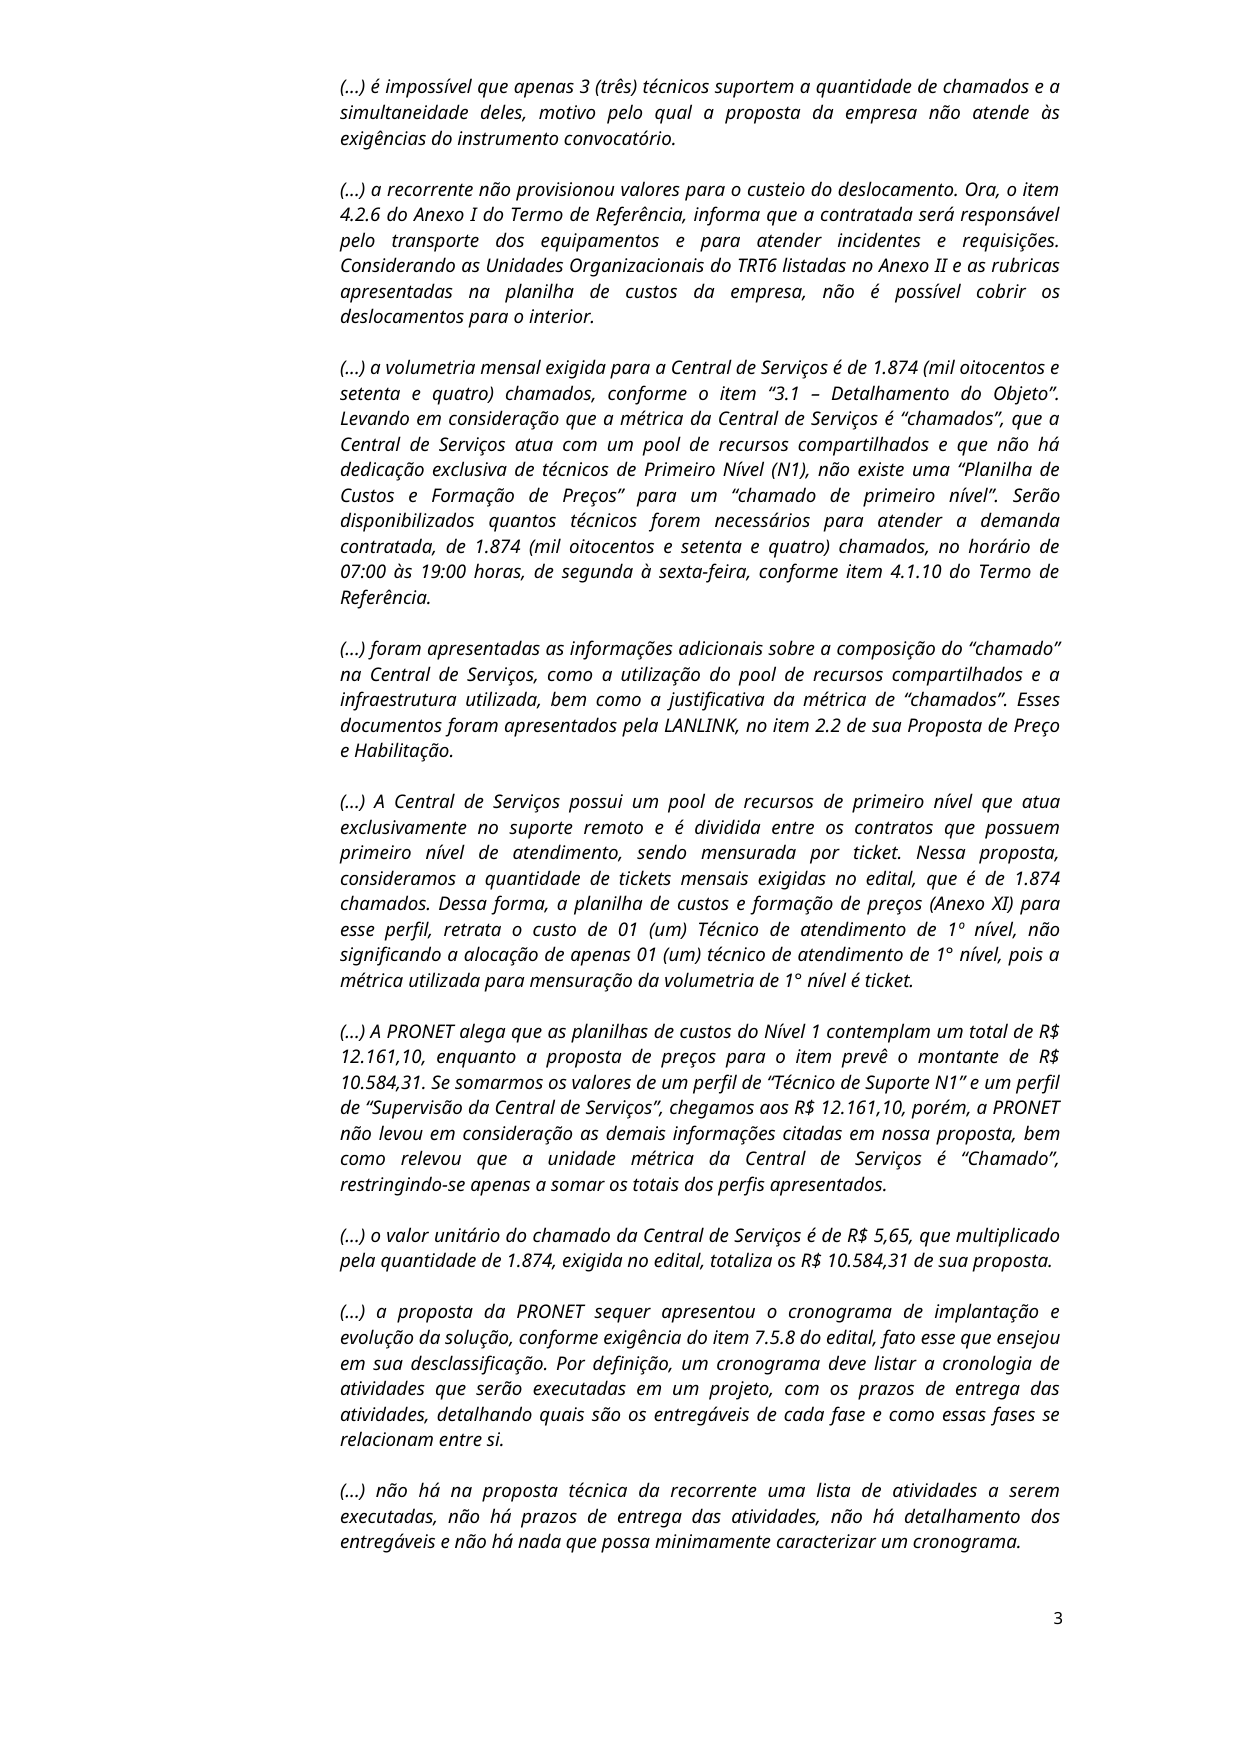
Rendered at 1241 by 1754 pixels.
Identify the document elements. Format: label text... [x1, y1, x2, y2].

text (...) A PRONET alega que as planilhas de custos do Nível 1 contemplam um total de R$ 12.161,10, enquanto a proposta de preços para o item prevê o montante de R$ 10.584,31. Se somarmos os valores de um perfil de “Técnico de Suporte N1” e um perfil de “Supervisão da Central de Serviços”, chegamos aos R$ 12.161,10, porém, a PRONET não levou em consideração as demais informações citadas em nossa proposta, bem como relevou que a unidade métrica da Central de Serviços é “Chamado”, restringindo-se apenas a somar os totais dos perfis apresentados. [340, 1018, 1063, 1197]
text (...) foram apresentadas as informações adicionais sobre a composição do “chamado” na Central de Serviços, como a utilização do pool de recursos compartilhados e a infraestrutura utilizada, bem como a justificativa da métrica de “chamados”. Esses documentos foram apresentados pela LANLINK, no item 2.2 de sua Proposta de Preço e Habilitação. [340, 635, 1063, 763]
text (...) a proposta da PRONET sequer apresentou o cronograma de implantação e evolução da solução, conforme exigência do item 7.5.8 do edital, fato esse que ensejou em sua desclassificação. Por definição, um cronograma deve listar a cronologia de atividades que serão executadas em um projeto, com os prazos de entrega das atividades, detalhando quais são os entregáveis de cada fase e como essas fases se relacionam entre si. [340, 1299, 1063, 1452]
text (...) o valor unitário do chamado da Central de Serviços é de R$ 5,65, que multiplicado pela quantidade de 1.874, exigida no edital, totaliza os R$ 10.584,31 de sua proposta. [340, 1222, 1063, 1273]
text (...) não há na proposta técnica da recorrente uma lista de atividades a serem executadas, não há prazos de entrega das atividades, não há detalhamento dos entregáveis e não há nada que possa minimamente caracterizar um cronograma. [340, 1477, 1063, 1554]
text (...) é impossível que apenas 3 (três) técnicos suportem a quantidade de chamados e a simultaneidade deles, motivo pelo qual a proposta da empresa não atende às exigências do instrumento convocatório. [340, 74, 1063, 150]
text (...) a volumetria mensal exigida para a Central de Serviços é de 1.874 (mil oitocentos e setenta e quatro) chamados, conforme o item “3.1 – Detalhamento do Objeto”. Levando em consideração que a métrica da Central de Serviços é “chamados”, que a Central de Serviços atua com um pool de recursos compartilhados e que não há dedicação exclusiva de técnicos de Primeiro Nível (N1), não existe uma “Planilha de Custos e Formação de Preços” para um “chamado de primeiro nível”. Serão disponibilizados quantos técnicos forem necessários para atender a demanda contratada, de 1.874 (mil oitocentos e setenta e quatro) chamados, no horário de 07:00 às 19:00 horas, de segunda à sexta-feira, conforme item 4.1.10 do Termo de Referência. [340, 354, 1063, 610]
text (...) A Central de Serviços possui um pool de recursos de primeiro nível que atua exclusivamente no suporte remoto e é dividida entre os contratos que possuem primeiro nível de atendimento, sendo mensurada por ticket. Nessa proposta, consideramos a quantidade de tickets mensais exigidas no edital, que é de 1.874 chamados. Dessa forma, a planilha de custos e formação de preços (Anexo XI) para esse perfil, retrata o custo de 01 (um) Técnico de atendimento de 1º nível, não significando a alocação de apenas 01 (um) técnico de atendimento de 1° nível, pois a métrica utilizada para mensuração da volumetria de 1° nível é ticket. [340, 788, 1063, 993]
text (...) a recorrente não provisionou valores para o custeio do deslocamento. Ora, o item 4.2.6 do Anexo I do Termo de Referência, informa que a contratada será responsável pelo transporte dos equipamentos e para atender incidentes e requisições. Considerando as Unidades Organizacionais do TRT6 listadas no Anexo II e as rubricas apresentadas na planilha de custos da empresa, não é possível cobrir os deslocamentos para o interior. [340, 176, 1063, 329]
